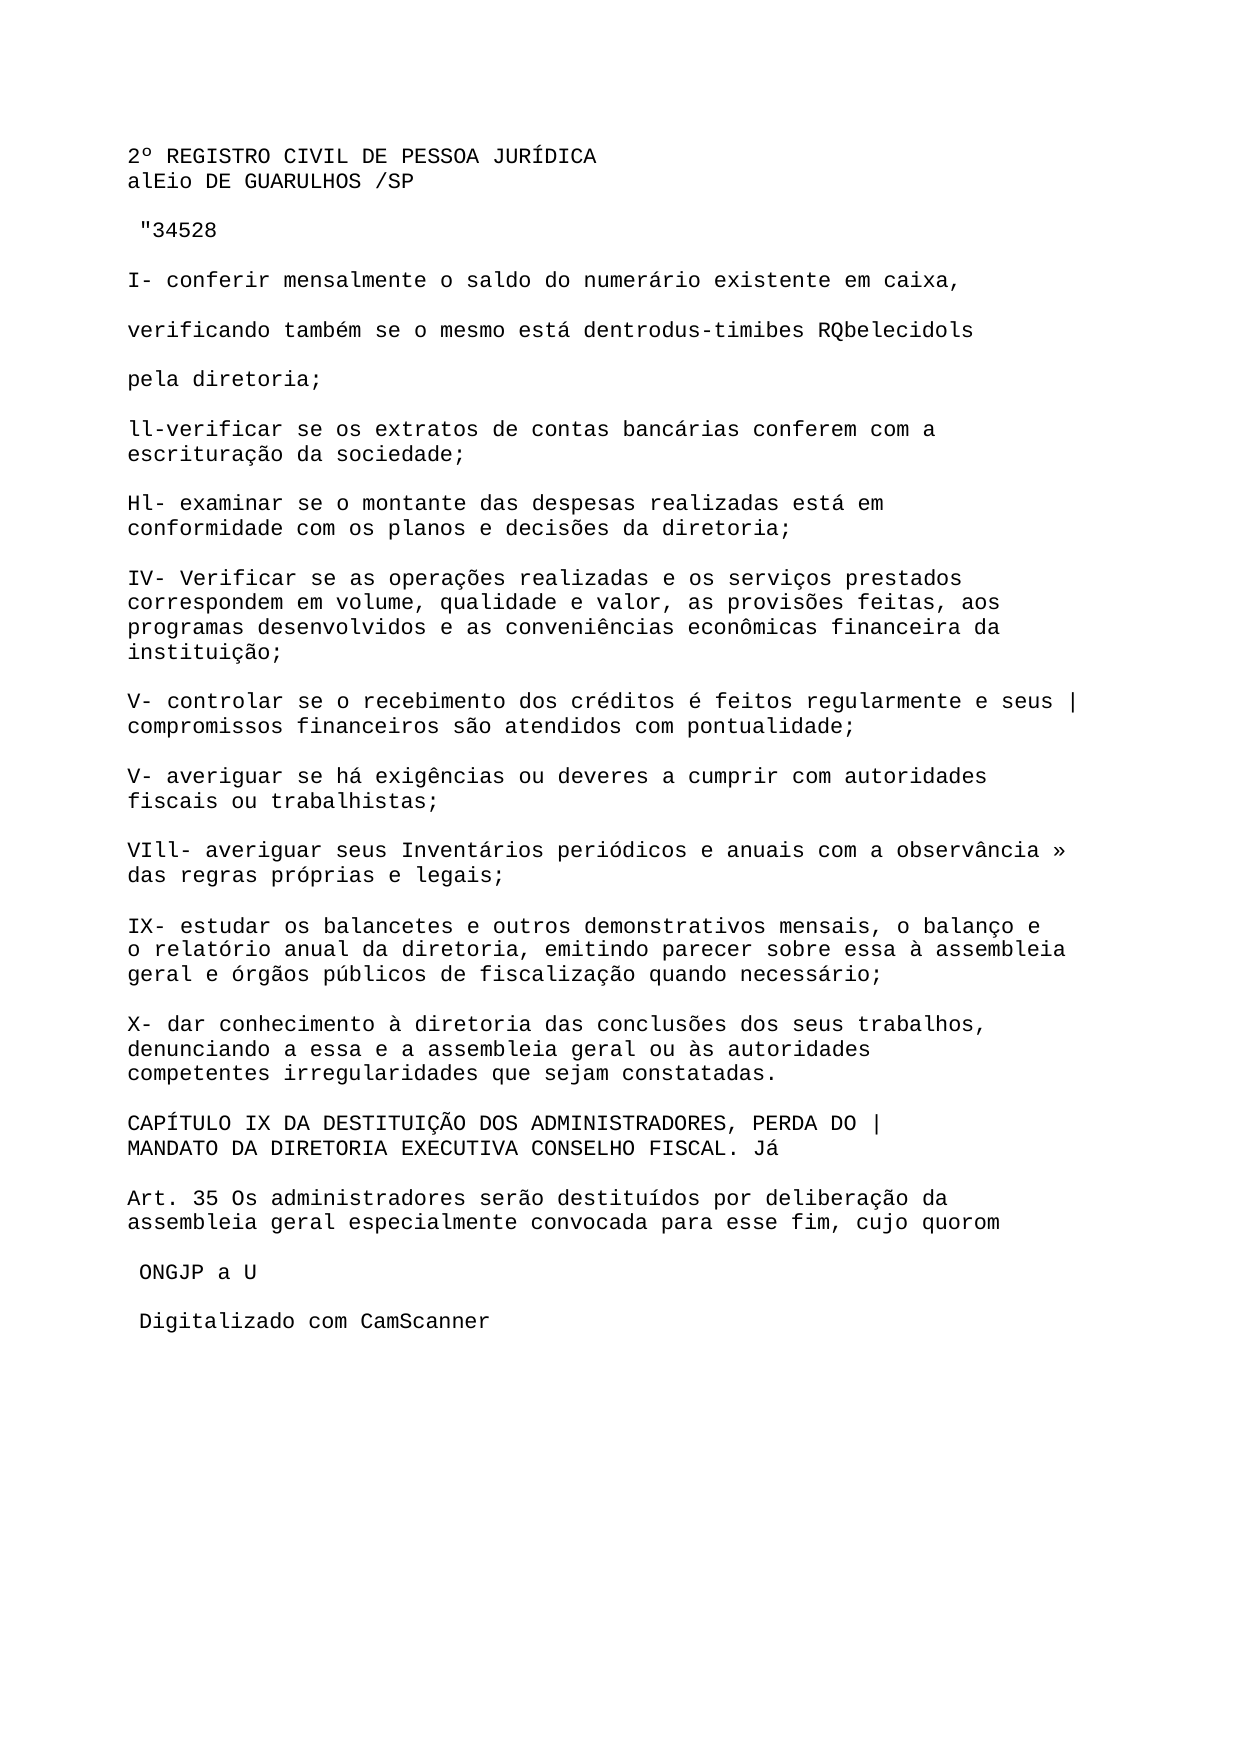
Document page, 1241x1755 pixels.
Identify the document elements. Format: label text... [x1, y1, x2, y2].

list dar conhecimento à diretoria das conclusões dos seus trabalhos, denunciando a essa e a assembleia geral ou às autoridades competentes irregularidades que sejam constatadas. [127, 1013, 1007, 1087]
text Art. 35 Os administradores serão destituídos por deliberação da assembleia geral especialmente convocada para esse fim, cujo quorom [127, 1187, 1085, 1236]
text ll-verificar se os extratos de contas bancárias conferem com a escrituração da sociedade; [127, 418, 1059, 468]
text 2º REGISTRO CIVIL DE PESSOA JURÍDICA alEio DE GUARULHOS /SP [127, 146, 633, 195]
text ONGJP a U [139, 1261, 1109, 1286]
list controlar se o recebimento dos créditos é feitos regularmente e seus | compromissos financeiros são atendidos com pontualidade; [127, 691, 1098, 740]
text CAPÍTULO IX DA DESTITUIÇÃO DOS ADMINISTRADORES, PERDA DO | MANDATO DA DIRETORIA EXECUTIVA CONSELHO FISCAL. Já [127, 1112, 954, 1162]
text I- conferir mensalmente o saldo do numerário existente em caixa, verificando também se o mesmo está dentrodus-timibes RQbelecidols pela diretoria; [127, 269, 1036, 393]
text VIll- averiguar seus Inventários periódicos e anuais com a observância » das regras próprias e legais; [127, 839, 1101, 889]
text V- averiguar se há exigências ou deveres a cumprir com autoridades fiscais ou trabalhistas; [127, 765, 1059, 814]
list relatório anual da diretoria, emitindo parecer sobre essa à assembleia geral e órgãos públicos de fiscalização quando necessário; [127, 938, 1085, 988]
text "34528 [139, 220, 1109, 244]
text Digitalizado com CamScanner [139, 1311, 1109, 1335]
text Hl- examinar se o montante das despesas realizadas está em conformidade com os planos e decisões da diretoria; [127, 492, 993, 542]
list estudar os balancetes e outros demonstrativos mensais, o balanço e [127, 913, 1109, 938]
list Verificar se as operações realizadas e os serviços prestados correspondem em volume, qualidade e valor, as provisões feitas, aos programas desenvolvidos e as conveniências econômicas financeira da instituição; [127, 567, 1020, 666]
